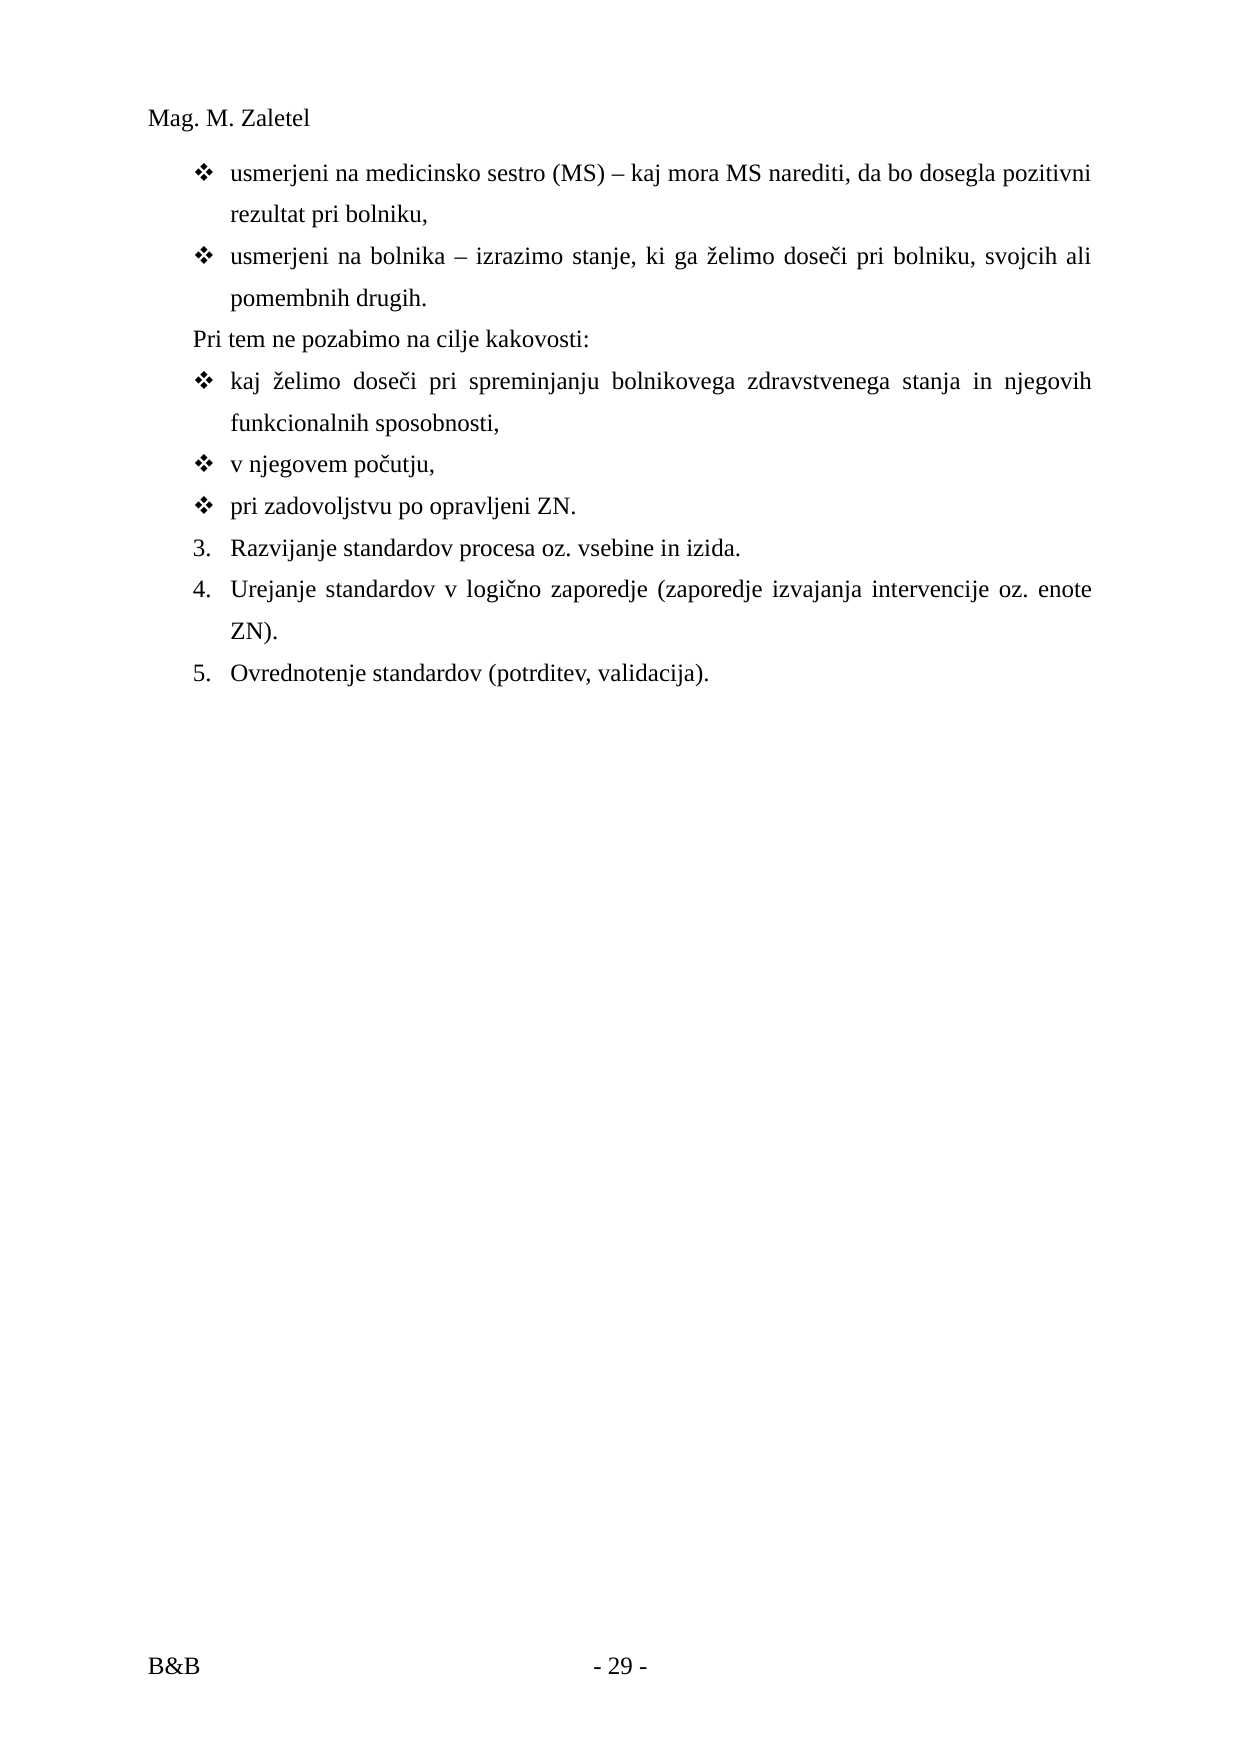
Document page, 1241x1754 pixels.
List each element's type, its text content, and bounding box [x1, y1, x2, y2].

list pri zadovoljstvu po opravljeni ZN. [193, 481, 1092, 523]
list kaj želimo doseči pri spreminjanju bolnikovega zdravstvenega stanja in njegovih funkcionalnih sposobnosti, [193, 356, 1092, 439]
list Ovrednotenje standardov (potrditev, validacija). [193, 648, 1092, 689]
list Razvijanje standardov procesa oz. vsebine in izida. [193, 523, 1092, 564]
list Urejanje standardov v logično zaporedje (zaporedje izvajanja intervencije oz. enote ZN). [193, 564, 1092, 648]
text Pri tem ne pozabimo na cilje kakovosti: [193, 314, 1092, 356]
list usmerjeni na bolnika – izrazimo stanje, ki ga želimo doseči pri bolniku, svojcih ali pomembnih drugih. [193, 231, 1092, 314]
list usmerjeni na medicinsko sestro (MS) – kaj mora MS narediti, da bo dosegla pozitivni rezultat pri bolniku, [193, 148, 1092, 231]
list v njegovem počutju, [193, 439, 1092, 481]
